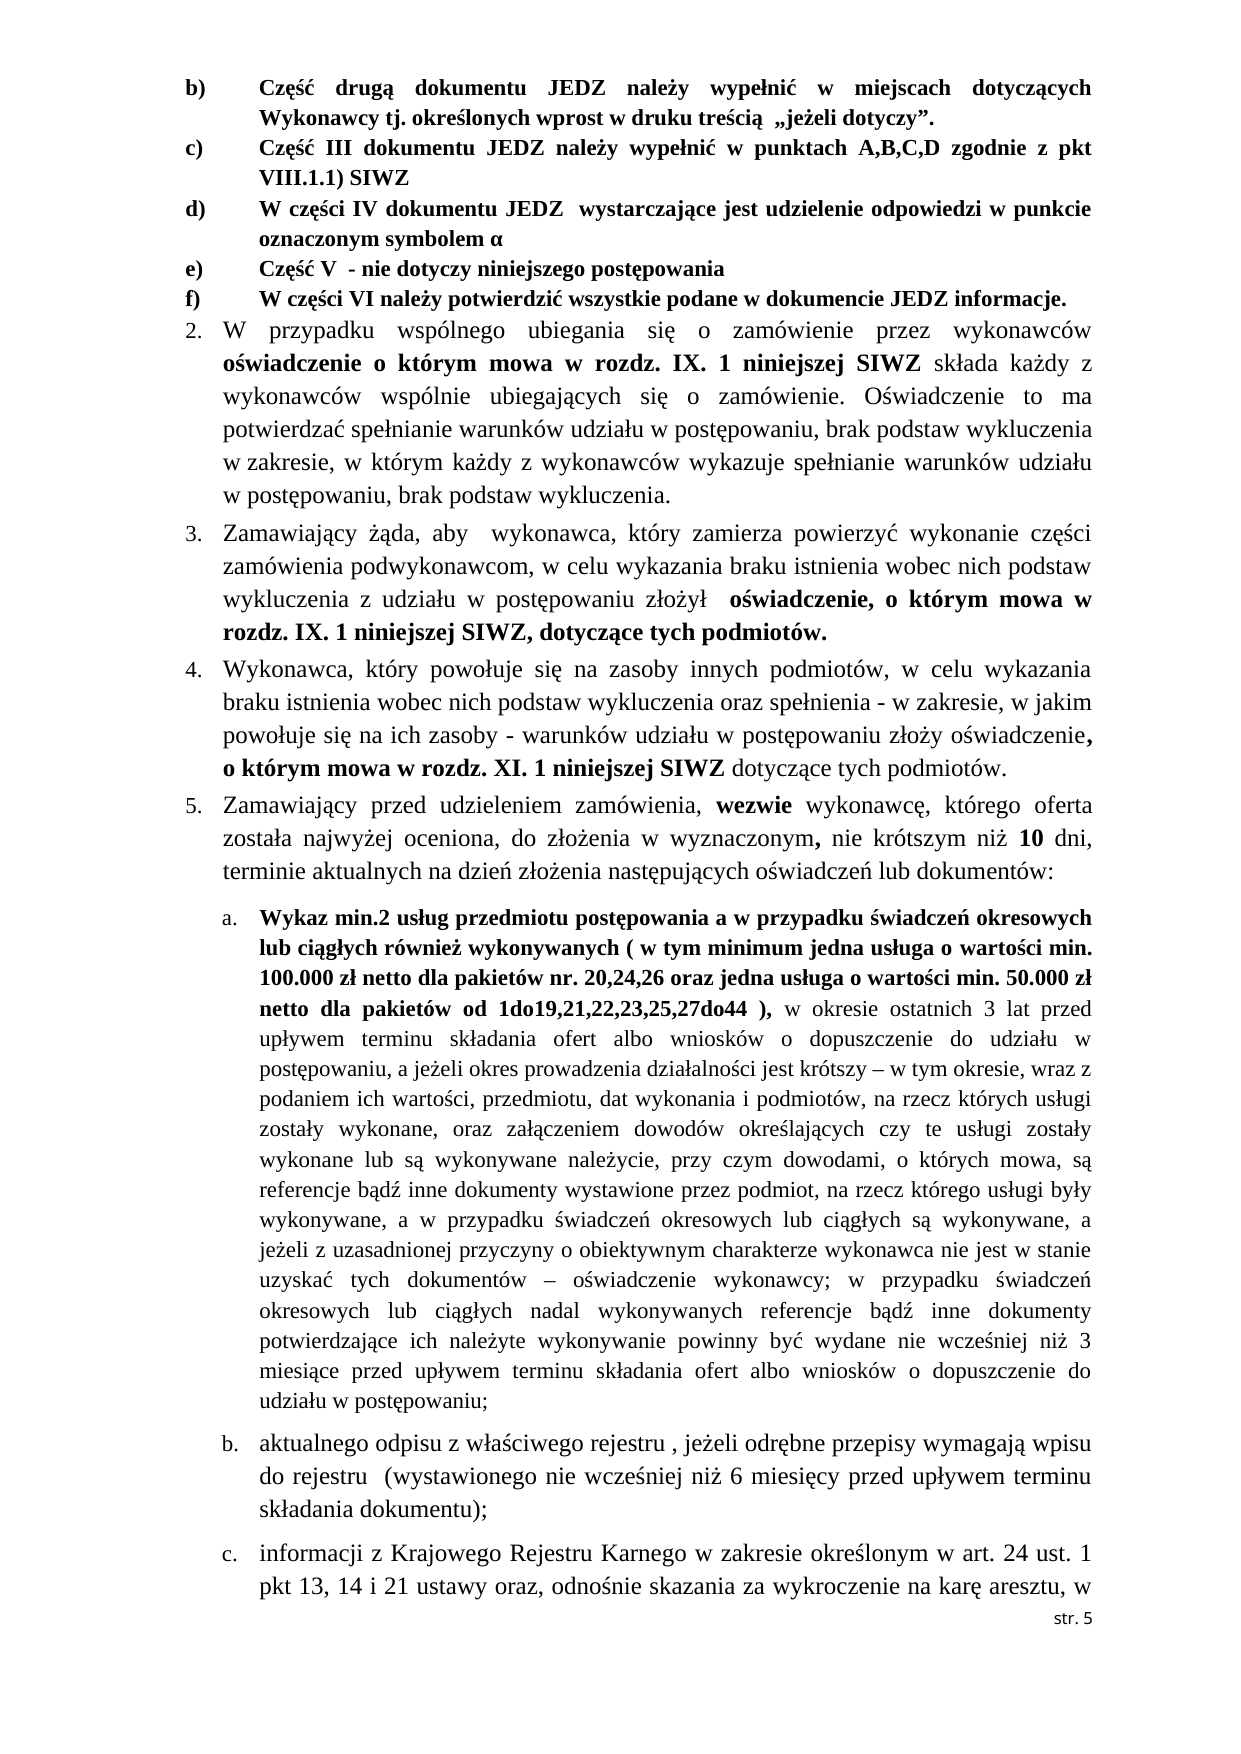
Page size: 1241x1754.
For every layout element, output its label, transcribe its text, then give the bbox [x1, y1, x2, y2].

list Część III dokumentu JEDZ należy wypełnić w punktach A,B,C,D zgodnie z pkt VIII.1.1) SIWZ [185, 134, 1093, 191]
list Zamawiający żąda, aby wykonawca, który zamierza powierzyć wykonanie części zamówienia podwykonawcom, w celu wykazania braku istnienia wobec nich podstaw wykluczenia z udziału w postępowaniu złożył oświadczenie, o którym mowa w rozdz. IX. 1 niniejszej SIWZ, dotyczące tych podmiotów. [185, 518, 1093, 646]
list aktualnego odpisu z właściwego rejestru , jeżeli odrębne przepisy wymagają wpisu do rejestru (wystawionego nie wcześniej niż 6 miesięcy przed upływem terminu składania dokumentu); [222, 1428, 1093, 1523]
list informacji z Krajowego Rejestru Karnego w zakresie określonym w art. 24 ust. 1 pkt 13, 14 i 21 ustawy oraz, odnośnie skazania za wykroczenie na karę aresztu, w [222, 1538, 1093, 1599]
list W części IV dokumentu JEDZ wystarczające jest udzielenie odpowiedzi w punkcie oznaczonym symbolem α [185, 194, 1093, 251]
list W przypadku wspólnego ubiegania się o zamówienie przez wykonawców oświadczenie o którym mowa w rozdz. IX. 1 niniejszej SIWZ składa każdy z wykonawców wspólnie ubiegających się o zamówienie. Oświadczenie to ma potwierdzać spełnianie warunków udziału w postępowaniu, brak podstaw wykluczenia w zakresie, w którym każdy z wykonawców wykazuje spełnianie warunków udziału w postępowaniu, brak podstaw wykluczenia. [185, 315, 1093, 509]
list Część V - nie dotyczy niniejszego postępowania [185, 255, 1093, 281]
list Wykaz min.2 usług przedmiotu postępowania a w przypadku świadczeń okresowych lub ciągłych również wykonywanych ( w tym minimum jedna usługa o wartości min. 100.000 zł netto dla pakietów nr. 20,24,26 oraz jedna usługa o wartości min. 50.000 zł netto dla pakietów od 1do19,21,22,23,25,27do44 ), w okresie ostatnich 3 lat przed upływem terminu składania ofert albo wniosków o dopuszczenie do udziału w postępowaniu, a jeżeli okres prowadzenia działalności jest krótszy – w tym okresie, wraz z podaniem ich wartości, przedmiotu, dat wykonania i podmiotów, na rzecz których usługi zostały wykonane, oraz załączeniem dowodów określających czy te usługi zostały wykonane lub są wykonywane należycie, przy czym dowodami, o których mowa, są referencje bądź inne dokumenty wystawione przez podmiot, na rzecz którego usługi były wykonywane, a w przypadku świadczeń okresowych lub ciągłych są wykonywane, a jeżeli z uzasadnionej przyczyny o obiektywnym charakterze wykonawca nie jest w stanie uzyskać tych dokumentów – oświadczenie wykonawcy; w przypadku świadczeń okresowych lub ciągłych nadal wykonywanych referencje bądź inne dokumenty potwierdzające ich należyte wykonywanie powinny być wydane nie wcześniej niż 3 miesiące przed upływem terminu składania ofert albo wniosków o dopuszczenie do udziału w postępowaniu; [222, 904, 1093, 1414]
list Część drugą dokumentu JEDZ należy wypełnić w miejscach dotyczących Wykonawcy tj. określonych wprost w druku treścią „jeżeli dotyczy”. [185, 74, 1093, 130]
list W części VI należy potwierdzić wszystkie podane w dokumencie JEDZ informacje. [185, 285, 1093, 312]
list Zamawiający przed udzieleniem zamówienia, wezwie wykonawcę, którego oferta została najwyżej oceniona, do złożenia w wyznaczonym, nie krótszym niż 10 dni, terminie aktualnych na dzień złożenia następujących oświadczeń lub dokumentów: [185, 790, 1093, 885]
list Wykonawca, który powołuje się na zasoby innych podmiotów, w celu wykazania braku istnienia wobec nich podstaw wykluczenia oraz spełnienia - w zakresie, w jakim powołuje się na ich zasoby - warunków udziału w postępowaniu złoży oświadczenie, o którym mowa w rozdz. XI. 1 niniejszej SIWZ dotyczące tych podmiotów. [185, 654, 1093, 782]
